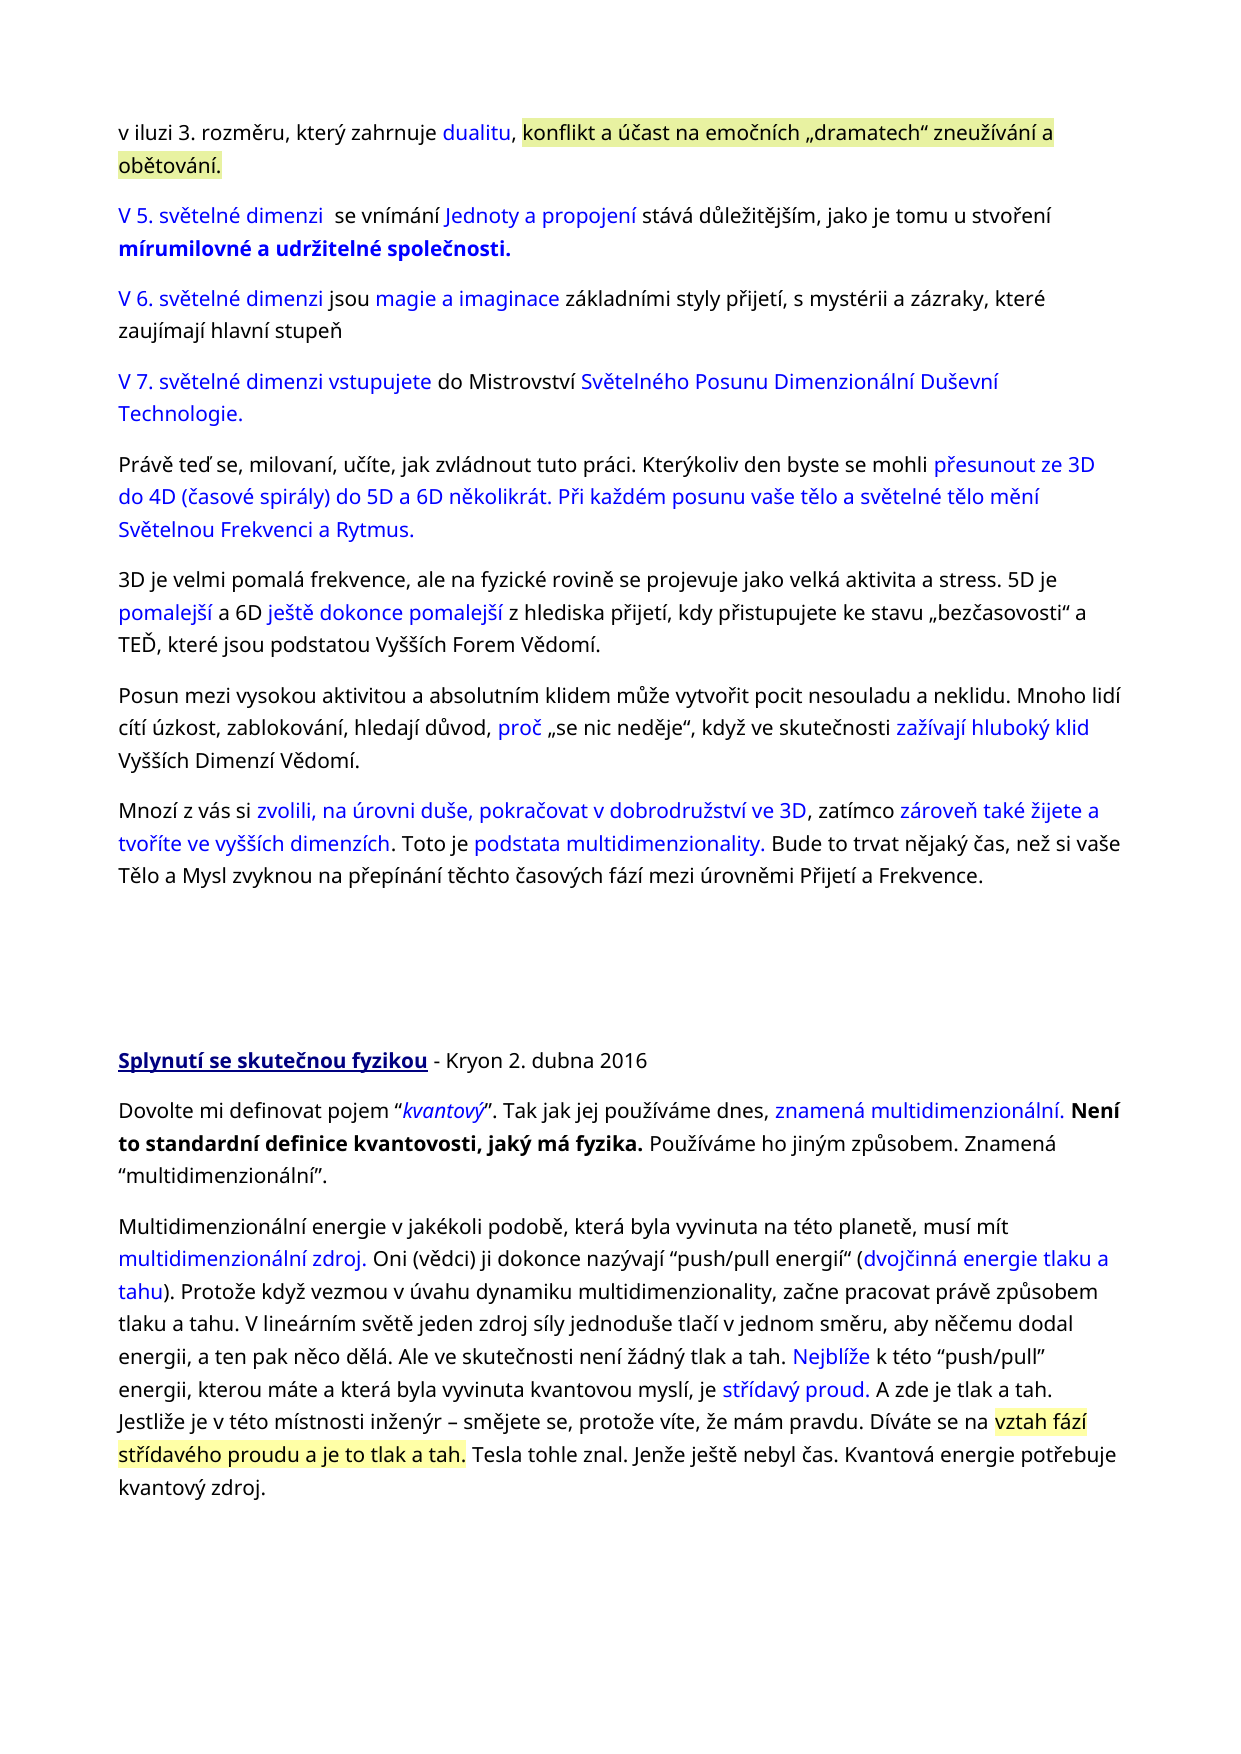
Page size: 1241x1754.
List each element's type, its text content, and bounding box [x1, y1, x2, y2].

subtitle Splynutí se skutečnou fyzikou - Kryon 2. dubna 2016 [118, 1046, 1122, 1074]
text Právě teď se, milovaní, učíte, jak zvládnout tuto práci. Kterýkoliv den byste se mohli přesunout ze 3D do 4D (časové spirály) do 5D a 6D několikrát. Při každém posunu vaše tělo a světelné tělo mění Světelnou Frekvenci a Rytmus. [118, 450, 1122, 543]
text V 7. světelné dimenzi vstupujete do Mistrovství Světelného Posunu Dimenzionální Duševní Technologie. [118, 367, 1122, 428]
text Mnozí z vás si zvolili, na úrovni duše, pokračovat v dobrodružství ve 3D, zatímco zároveň také žijete a tvoříte ve vyšších dimenzích. Toto je podstata multidimenzionality. Bude to trvat nějaký čas, než si vaše Tělo a Mysl zvyknou na přepínání těchto časových fází mezi úrovněmi Přijetí a Frekvence. [118, 796, 1122, 890]
text v iluzi 3. rozměru, který zahrnuje dualitu, konflikt a účast na emočních „dramatech“ zneužívání a obětování. [118, 118, 1122, 179]
text Multidimenzionální energie v jakékoli podobě, která byla vyvinuta na této planetě, musí mít multidimenzionální zdroj. Oni (vědci) ji dokonce nazývají “push/pull energií“ (dvojčinná energie tlaku a tahu). Protože když vezmou v úvahu dynamiku multidimenzionality, začne pracovat právě způsobem tlaku a tahu. V lineárním světě jeden zdroj síly jednoduše tlačí v jednom směru, aby něčemu dodal energii, a ten pak něco dělá. Ale ve skutečnosti není žádný tlak a tah. Nejblíže k této “push/pull” energii, kterou máte a která byla vyvinuta kvantovou myslí, je střídavý proud. A zde je tlak a tah. Jestliže je v této místnosti inženýr – smějete se, protože víte, že mám pravdu. Díváte se na vztah fází střídavého proudu a je to tlak a tah. Tesla tohle znal. Jenže ještě nebyl čas. Kvantová energie potřebuje kvantový zdroj. [118, 1212, 1122, 1501]
text V 5. světelné dimenzi se vnímání Jednoty a propojení stává důležitějším, jako je tomu u stvoření mírumilovné a udržitelné společnosti. [118, 201, 1122, 262]
text 3D je velmi pomalá frekvence, ale na fyzické rovině se projevuje jako velká aktivita a stress. 5D je pomalejší a 6D ještě dokonce pomalejší z hlediska přijetí, kdy přistupujete ke stavu „bezčasovosti“ a TEĎ, které jsou podstatou Vyšších Forem Vědomí. [118, 565, 1122, 659]
text Posun mezi vysokou aktivitou a absolutním klidem může vytvořit pocit nesouladu a neklidu. Mnoho lidí cítí úzkost, zablokování, hledají důvod, proč „se nic neděje“, když ve skutečnosti zažívají hluboký klid Vyšších Dimenzí Vědomí. [118, 681, 1122, 774]
text V 6. světelné dimenzi jsou magie a imaginace základními styly přijetí, s mystérii a zázraky, které zaujímají hlavní stupeň [118, 284, 1122, 345]
text Dovolte mi definovat pojem “kvantový”. Tak jak jej používáme dnes, znamená multidimenzionální. Není to standardní definice kvantovosti, jaký má fyzika. Používáme ho jiným způsobem. Znamená “multidimenzionální”. [118, 1096, 1122, 1190]
